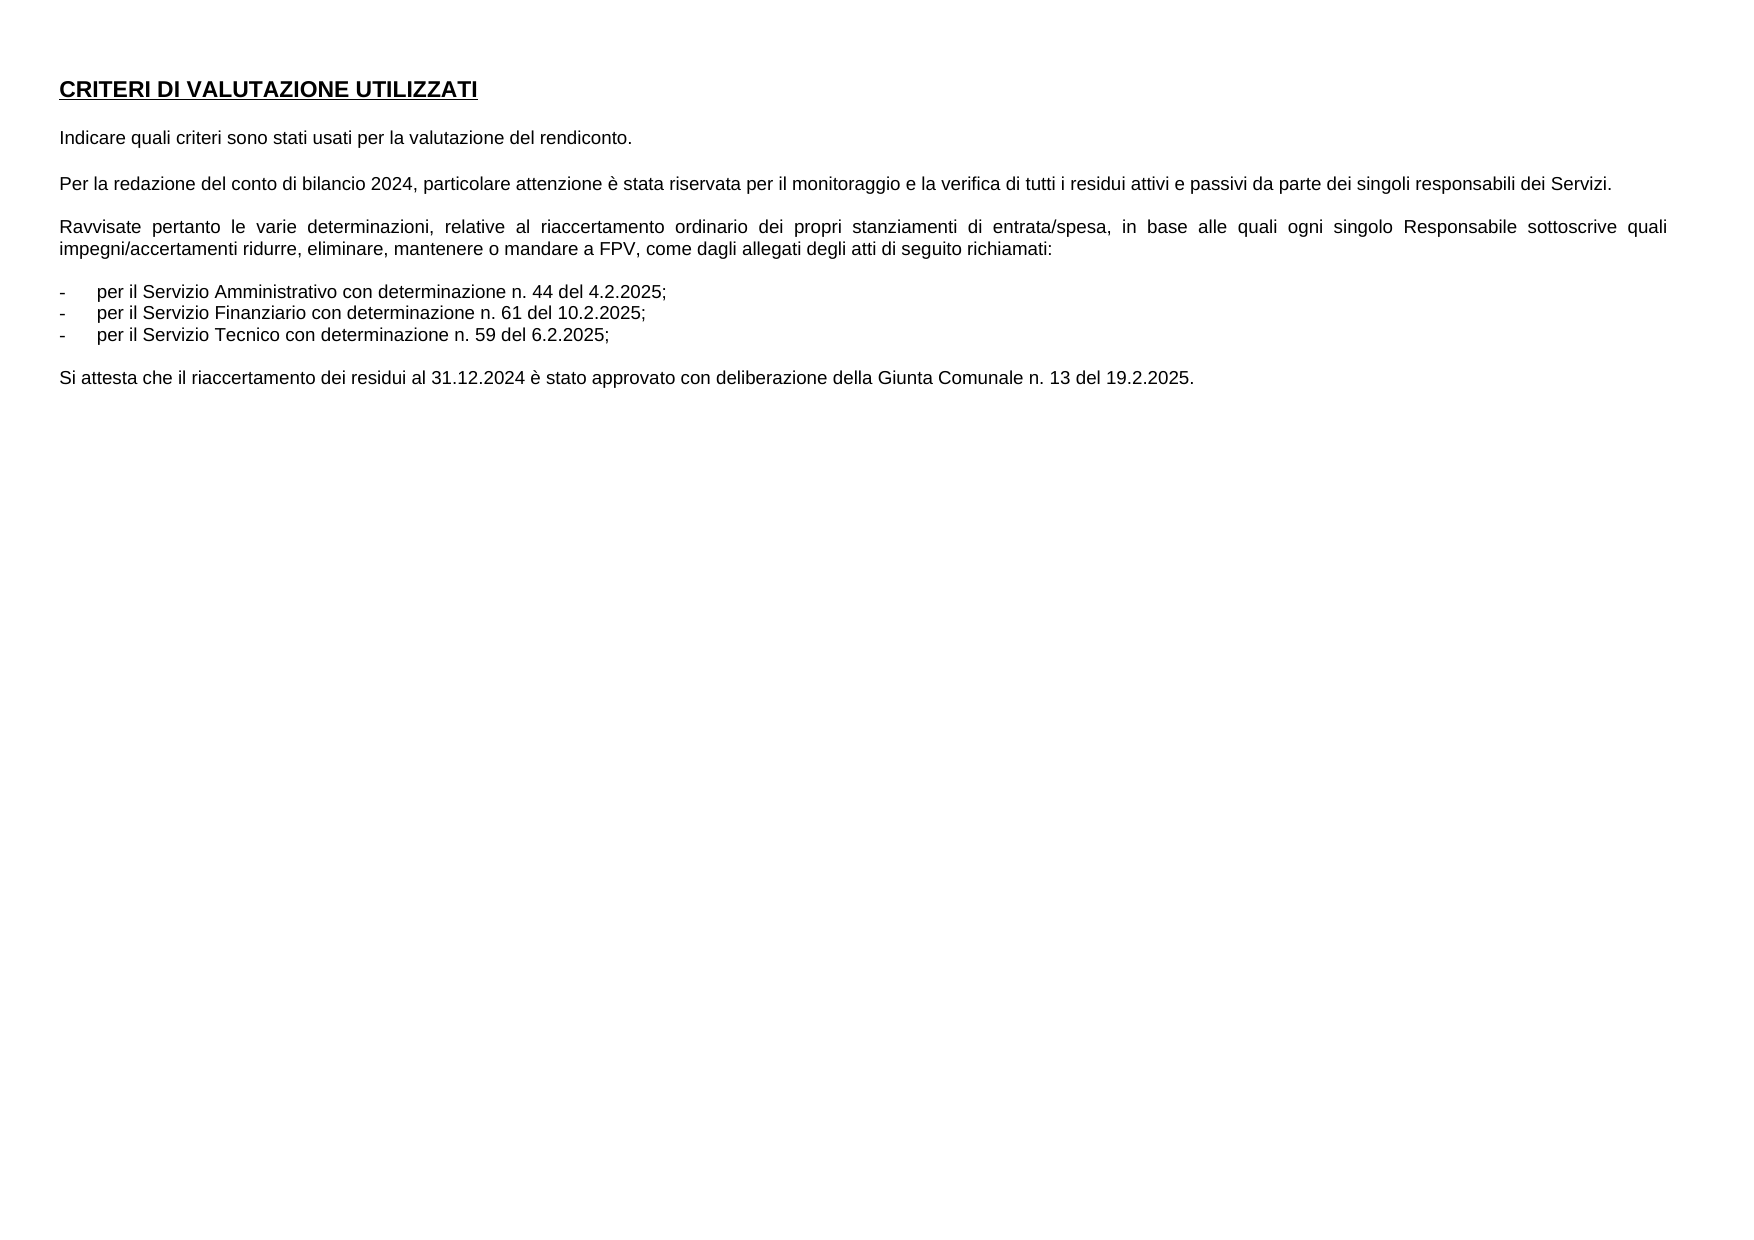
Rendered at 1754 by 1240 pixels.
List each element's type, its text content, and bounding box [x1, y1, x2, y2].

list per il Servizio Tecnico con determinazione n. 59 del 6.2.2025; [59, 324, 1668, 346]
text Per la redazione del conto di bilancio 2024, particolare attenzione è stata riservata per il monitoraggio e la verifica di tutti i residui attivi e passivi da parte dei singoli responsabili dei Servizi. [59, 173, 1668, 194]
text Indicare quali criteri sono stati usati per la valutazione del rendiconto. [59, 127, 1668, 149]
text CRITERI DI VALUTAZIONE UTILIZZATI [59, 76, 1668, 102]
list per il Servizio Amministrativo con determinazione n. 44 del 4.2.2025; [59, 281, 1668, 302]
list per il Servizio Finanziario con determinazione n. 61 del 10.2.2025; [59, 302, 1668, 324]
text Si attesta che il riaccertamento dei residui al 31.12.2024 è stato approvato con deliberazione della Giunta Comunale n. 13 del 19.2.2025. [59, 367, 1668, 389]
text Ravvisate pertanto le varie determinazioni, relative al riaccertamento ordinario dei propri stanziamenti di entrata/spesa, in base alle quali ogni singolo Responsabile sottoscrive quali impegni/accertamenti ridurre, eliminare, mantenere o mandare a FPV, come dagli allegati degli atti di seguito richiamati: [59, 216, 1668, 259]
